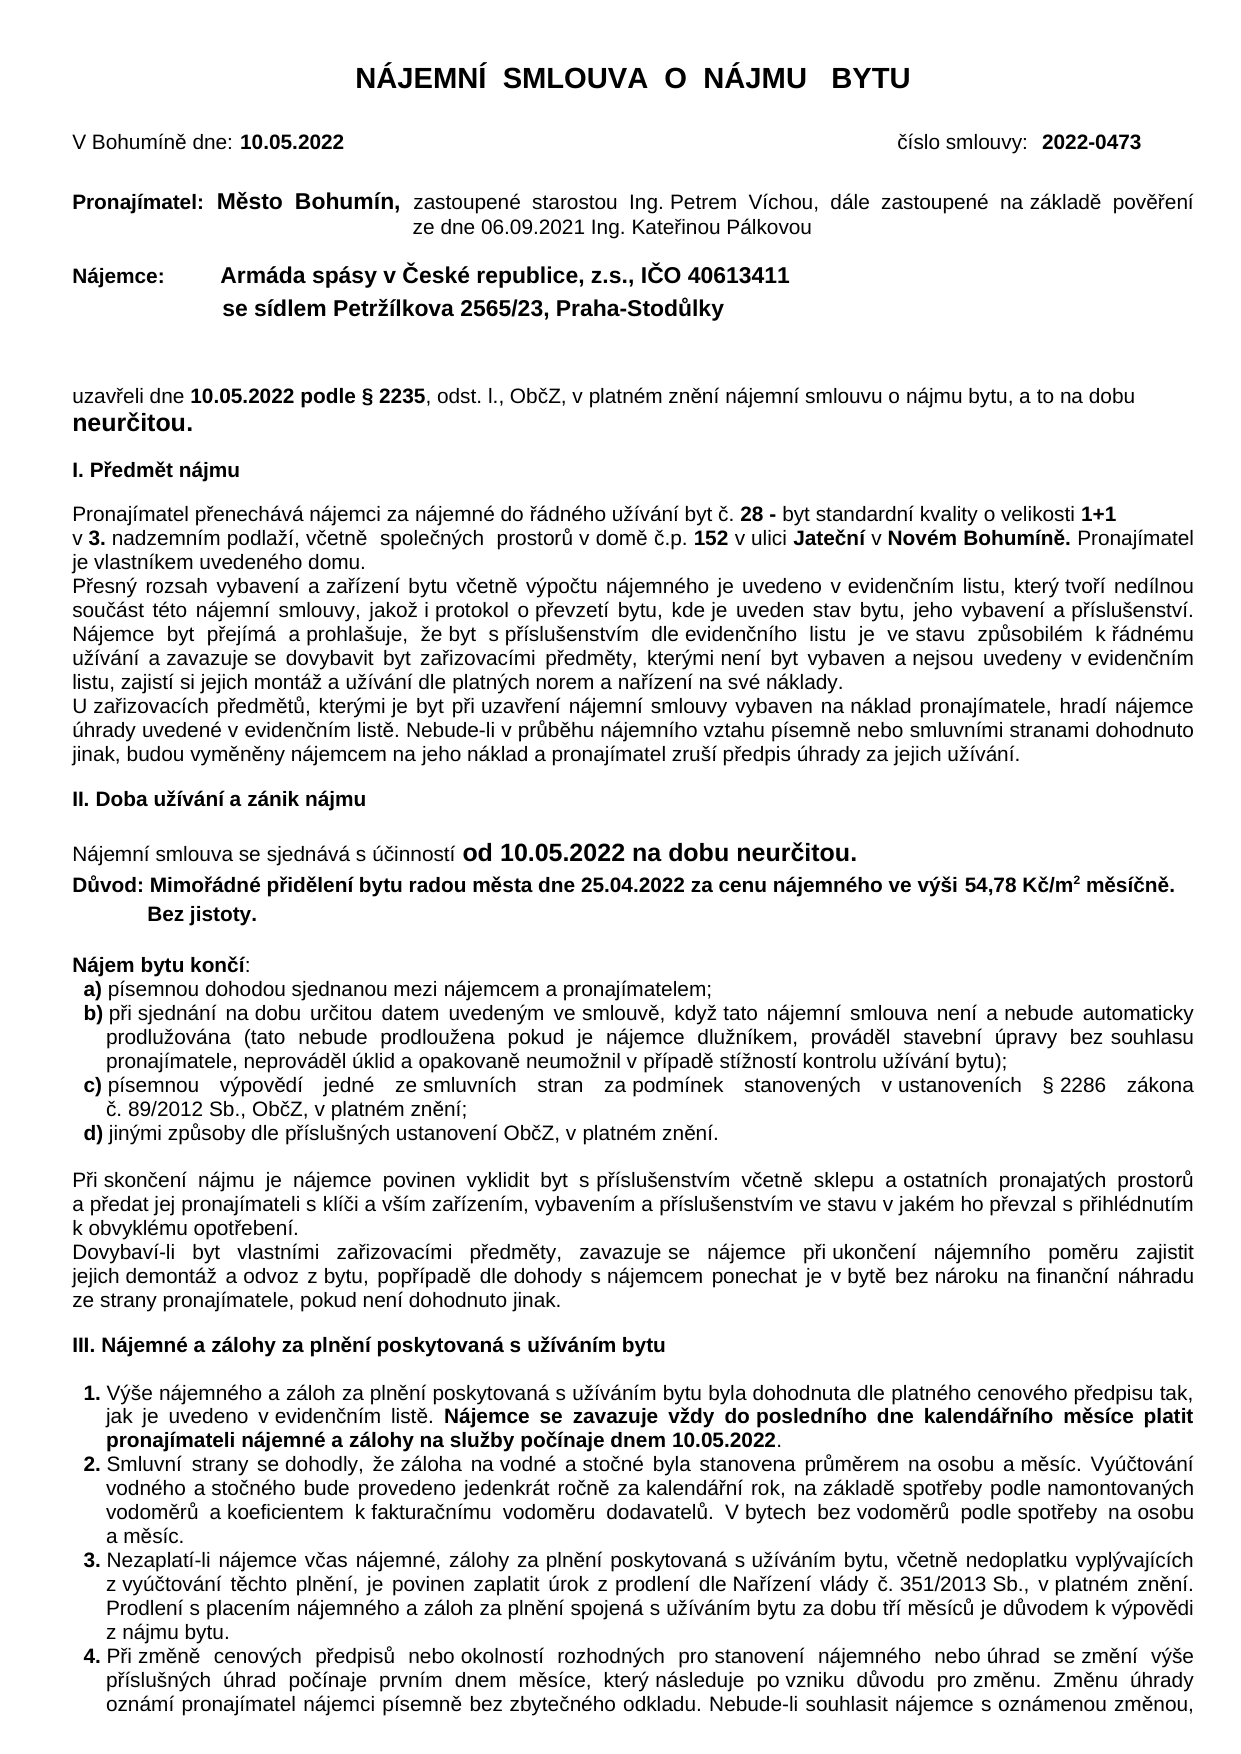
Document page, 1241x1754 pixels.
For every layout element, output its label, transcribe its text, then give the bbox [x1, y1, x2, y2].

text Bez jistoty. [72, 902, 1194, 926]
text v 3. nadzemním podlaží, včetně společných prostorů v domě č.p. 152 v ulici Jateční v Novém Bohumíně. Pronajímatel je vlastníkem uvedeného domu. [72, 526, 1194, 574]
text uzavřeli dne 10.05.2022 podle § 2235, odst. l., ObčZ, v platném znění nájemní smlouvu o nájmu bytu, a to na dobu [72, 384, 1194, 408]
text Dovybaví-li byt vlastními zařizovacími předměty, zavazuje se nájemce při ukončení nájemního poměru zajistit jejich demontáž a odvoz z bytu, popřípadě dle dohody s nájemcem ponechat je v bytě bez nároku na finanční náhradu ze strany pronajímatele, pokud není dohodnuto jinak. [72, 1240, 1194, 1312]
text Pronajímatel: Město Bohumín, zastoupené starostou Ing. Petrem Víchou, dále zastoupené na základě pověření ze dne 06.09.2021 Ing. Kateřinou Pálkovou [72, 188, 1194, 238]
text Důvod: Mimořádné přidělení bytu radou města dne 25.04.2022 za cenu nájemného ve výši 54,78 Kč/m2 měsíčně. [72, 873, 1194, 897]
text V Bohumíně dne: 10.05.2022 číslo smlouvy: 2022-0473 [72, 130, 1194, 154]
list Nezaplatí-li nájemce včas nájemné, zálohy za plnění poskytovaná s užíváním bytu, včetně nedoplatku vyplývajících z vyúčtování těchto plnění, je povinen zaplatit úrok z prodlení dle Nařízení vlády č. 351/2013 Sb., v platném znění. Prodlení s placením nájemného a záloh za plnění spojená s užíváním bytu za dobu tří měsíců je důvodem k výpovědi z nájmu bytu. [83, 1548, 1194, 1644]
text Při skončení nájmu je nájemce povinen vyklidit byt s příslušenstvím včetně sklepu a ostatních pronajatých prostorů a předat jej pronajímateli s klíči a vším zařízením, vybavením a příslušenstvím ve stavu v jakém ho převzal s přihlédnutím k obvyklému opotřebení. [72, 1168, 1194, 1240]
text Nájemce: Armáda spásy v České republice, z.s., IČO 40613411 [72, 262, 1194, 289]
text I. Předmět nájmu [72, 457, 1194, 481]
text II. Doba užívání a zánik nájmu [72, 787, 1194, 811]
text neurčitou. [72, 408, 1194, 437]
text U zařizovacích předmětů, kterými je byt při uzavření nájemní smlouvy vybaven na náklad pronajímatele, hradí nájemce úhrady uvedené v evidenčním listě. Nebude-li v průběhu nájemního vztahu písemně nebo smluvními stranami dohodnuto jinak, budou vyměněny nájemcem na jeho náklad a pronajímatel zruší předpis úhrady za jejich užívání. [72, 694, 1194, 766]
list písemnou dohodou sjednanou mezi nájemcem a pronajímatelem; [83, 977, 1194, 1001]
list Při změně cenových předpisů nebo okolností rozhodných pro stanovení nájemného nebo úhrad se změní výše příslušných úhrad počínaje prvním dnem měsíce, který následuje po vzniku důvodu pro změnu. Změnu úhrady oznámí pronajímatel nájemci písemně bez zbytečného odkladu. Nebude-li souhlasit nájemce s oznámenou změnou, [83, 1644, 1194, 1716]
text Přesný rozsah vybavení a zařízení bytu včetně výpočtu nájemného je uvedeno v evidenčním listu, který tvoří nedílnou součást této nájemní smlouvy, jakož i protokol o převzetí bytu, kde je uveden stav bytu, jeho vybavení a příslušenství. Nájemce byt přejímá a prohlašuje, že byt s příslušenstvím dle evidenčního listu je ve stavu způsobilém k řádnému užívání a zavazuje se dovybavit byt zařizovacími předměty, kterými není byt vybaven a nejsou uvedeny v evidenčním listu, zajistí si jejich montáž a užívání dle platných norem a nařízení na své náklady. [72, 574, 1194, 694]
text se sídlem Petržílkova 2565/23, Praha-Stodůlky [72, 294, 1194, 321]
list jinými způsoby dle příslušných ustanovení ObčZ, v platném znění. [83, 1121, 1194, 1145]
list Smluvní strany se dohodly, že záloha na vodné a stočné byla stanovena průměrem na osobu a měsíc. Vyúčtování vodného a stočného bude provedeno jedenkrát ročně za kalendářní rok, na základě spotřeby podle namontovaných vodoměrů a koeficientem k fakturačnímu vodoměru dodavatelů. V bytech bez vodoměrů podle spotřeby na osobu a měsíc. [83, 1452, 1194, 1548]
list písemnou výpovědí jedné ze smluvních stran za podmínek stanovených v ustanoveních § 2286 zákona č. 89/2012 Sb., ObčZ, v platném znění; [83, 1073, 1194, 1121]
list Výše nájemného a záloh za plnění poskytovaná s užíváním bytu byla dohodnuta dle platného cenového předpisu tak, jak je uvedeno v evidenčním listě. Nájemce se zavazuje vždy do posledního dne kalendářního měsíce platit pronajímateli nájemné a zálohy na služby počínaje dnem 10.05.2022. [83, 1380, 1194, 1452]
text Nájem bytu končí: [72, 953, 1194, 977]
text Nájemní smlouva se sjednává s účinností od 10.05.2022 na dobu neurčitou. [72, 838, 1194, 867]
text III. Nájemné a zálohy za plnění poskytovaná s užíváním bytu [72, 1332, 1194, 1356]
list při sjednání na dobu určitou datem uvedeným ve smlouvě, když tato nájemní smlouva není a nebude automaticky prodlužována (tato nebude prodloužena pokud je nájemce dlužníkem, prováděl stavební úpravy bez souhlasu pronajímatele, neprováděl úklid a opakovaně neumožnil v případě stížností kontrolu užívání bytu); [83, 1001, 1194, 1073]
text Pronajímatel přenechává nájemci za nájemné do řádného užívání byt č. 28 - byt standardní kvality o velikosti 1+1 [72, 502, 1194, 526]
text NÁJEMNÍ SMLOUVA O NÁJMU BYTU [72, 61, 1194, 94]
